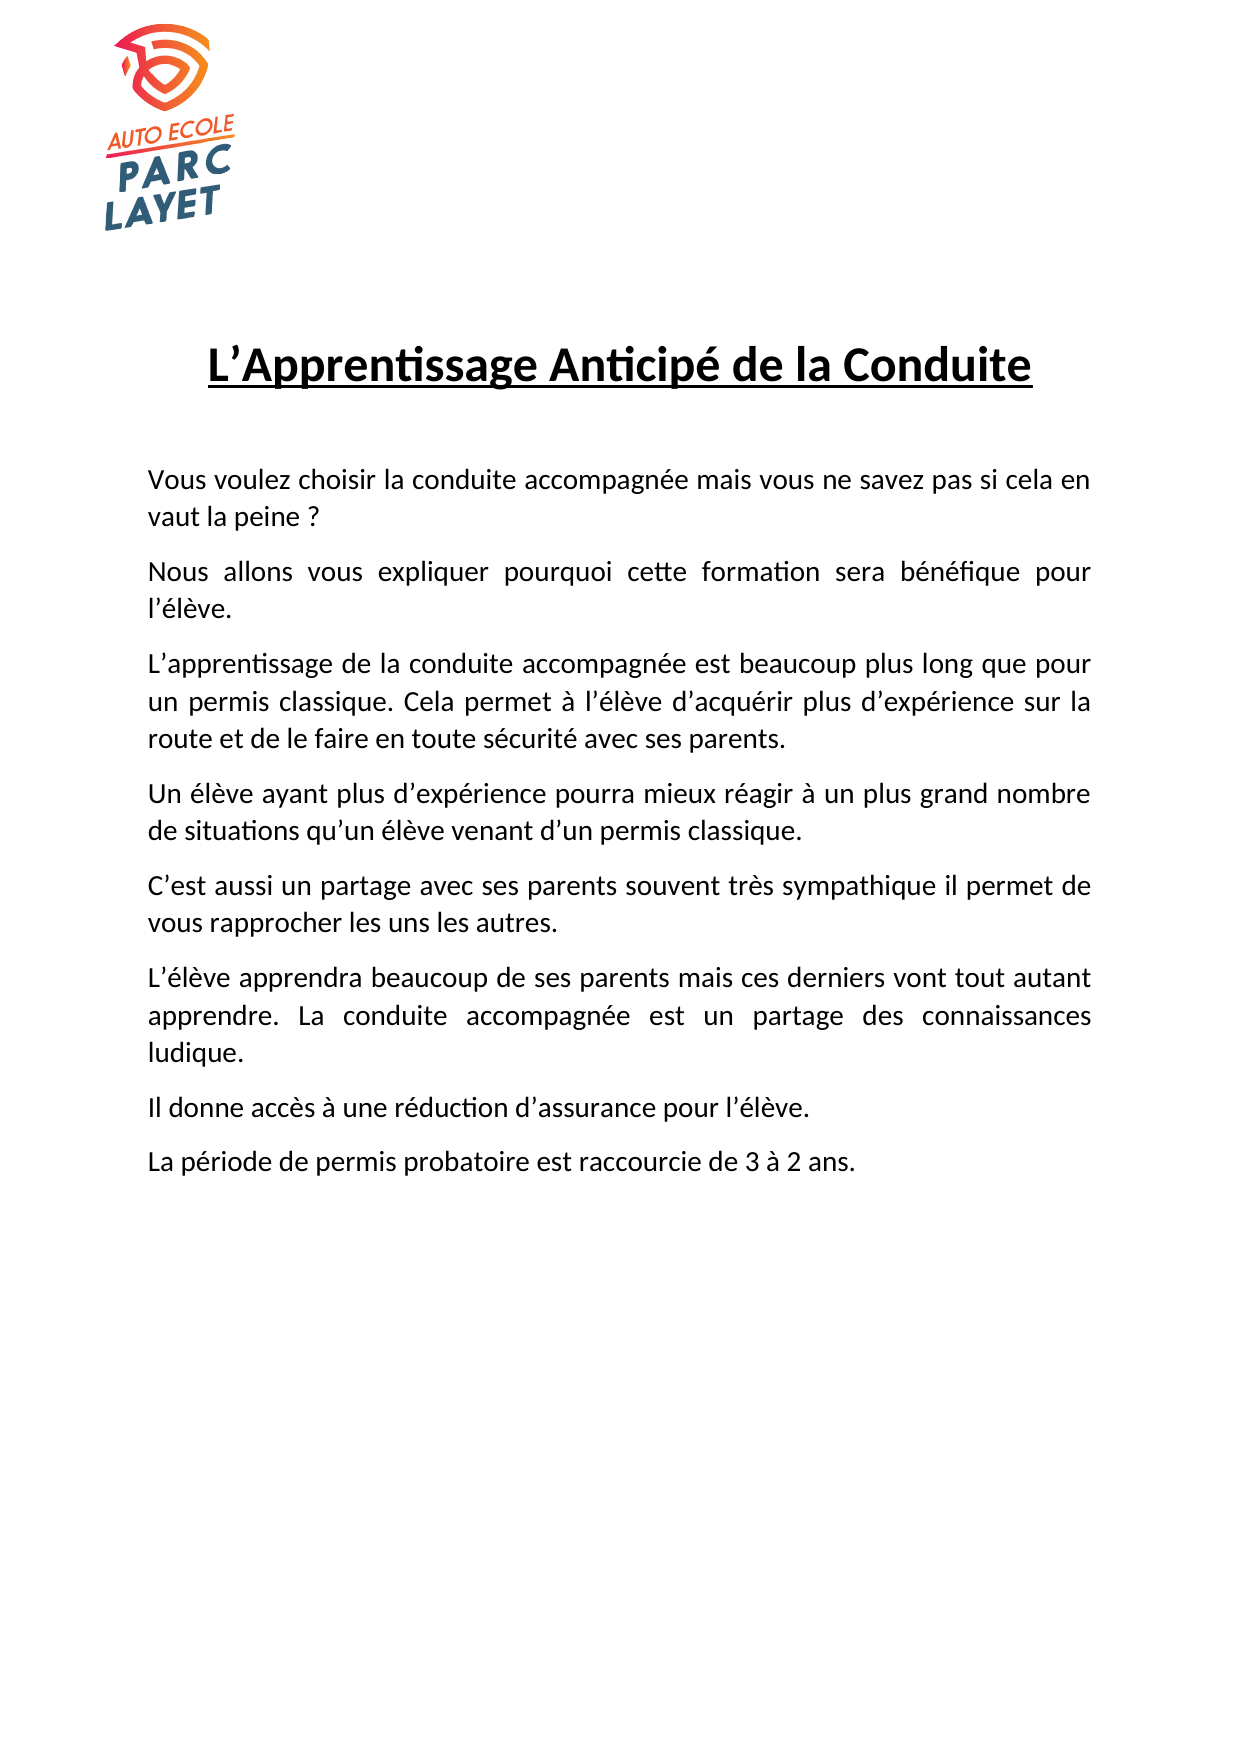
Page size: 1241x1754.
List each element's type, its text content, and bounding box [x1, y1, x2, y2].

text Il donne accès à une réduction d’assurance pour l’élève. [148, 1089, 1093, 1124]
text Vous voulez choisir la conduite accompagnée mais vous ne savez pas si cela en vaut la peine ? [148, 461, 1093, 534]
text L’Apprentissage Anticipé de la Conduite [148, 333, 1093, 394]
text La période de permis probatoire est raccourcie de 3 à 2 ans. [148, 1143, 1093, 1179]
text L’élève apprendra beaucoup de ses parents mais ces derniers vont tout autant apprendre. La conduite accompagnée est un partage des connaissances ludique. [148, 959, 1093, 1070]
text Un élève ayant plus d’expérience pourra mieux réagir à un plus grand nombre de situations qu’un élève venant d’un permis classique. [148, 775, 1093, 848]
text Nous allons vous expliquer pourquoi cette formation sera bénéfique pour l’élève. [148, 553, 1093, 626]
text C’est aussi un partage avec ses parents souvent très sympathique il permet de vous rapprocher les uns les autres. [148, 867, 1093, 940]
text L’apprentissage de la conduite accompagnée est beaucoup plus long que pour un permis classique. Cela permet à l’élève d’acquérir plus d’expérience sur la route et de le faire en toute sécurité avec ses parents. [148, 645, 1093, 756]
